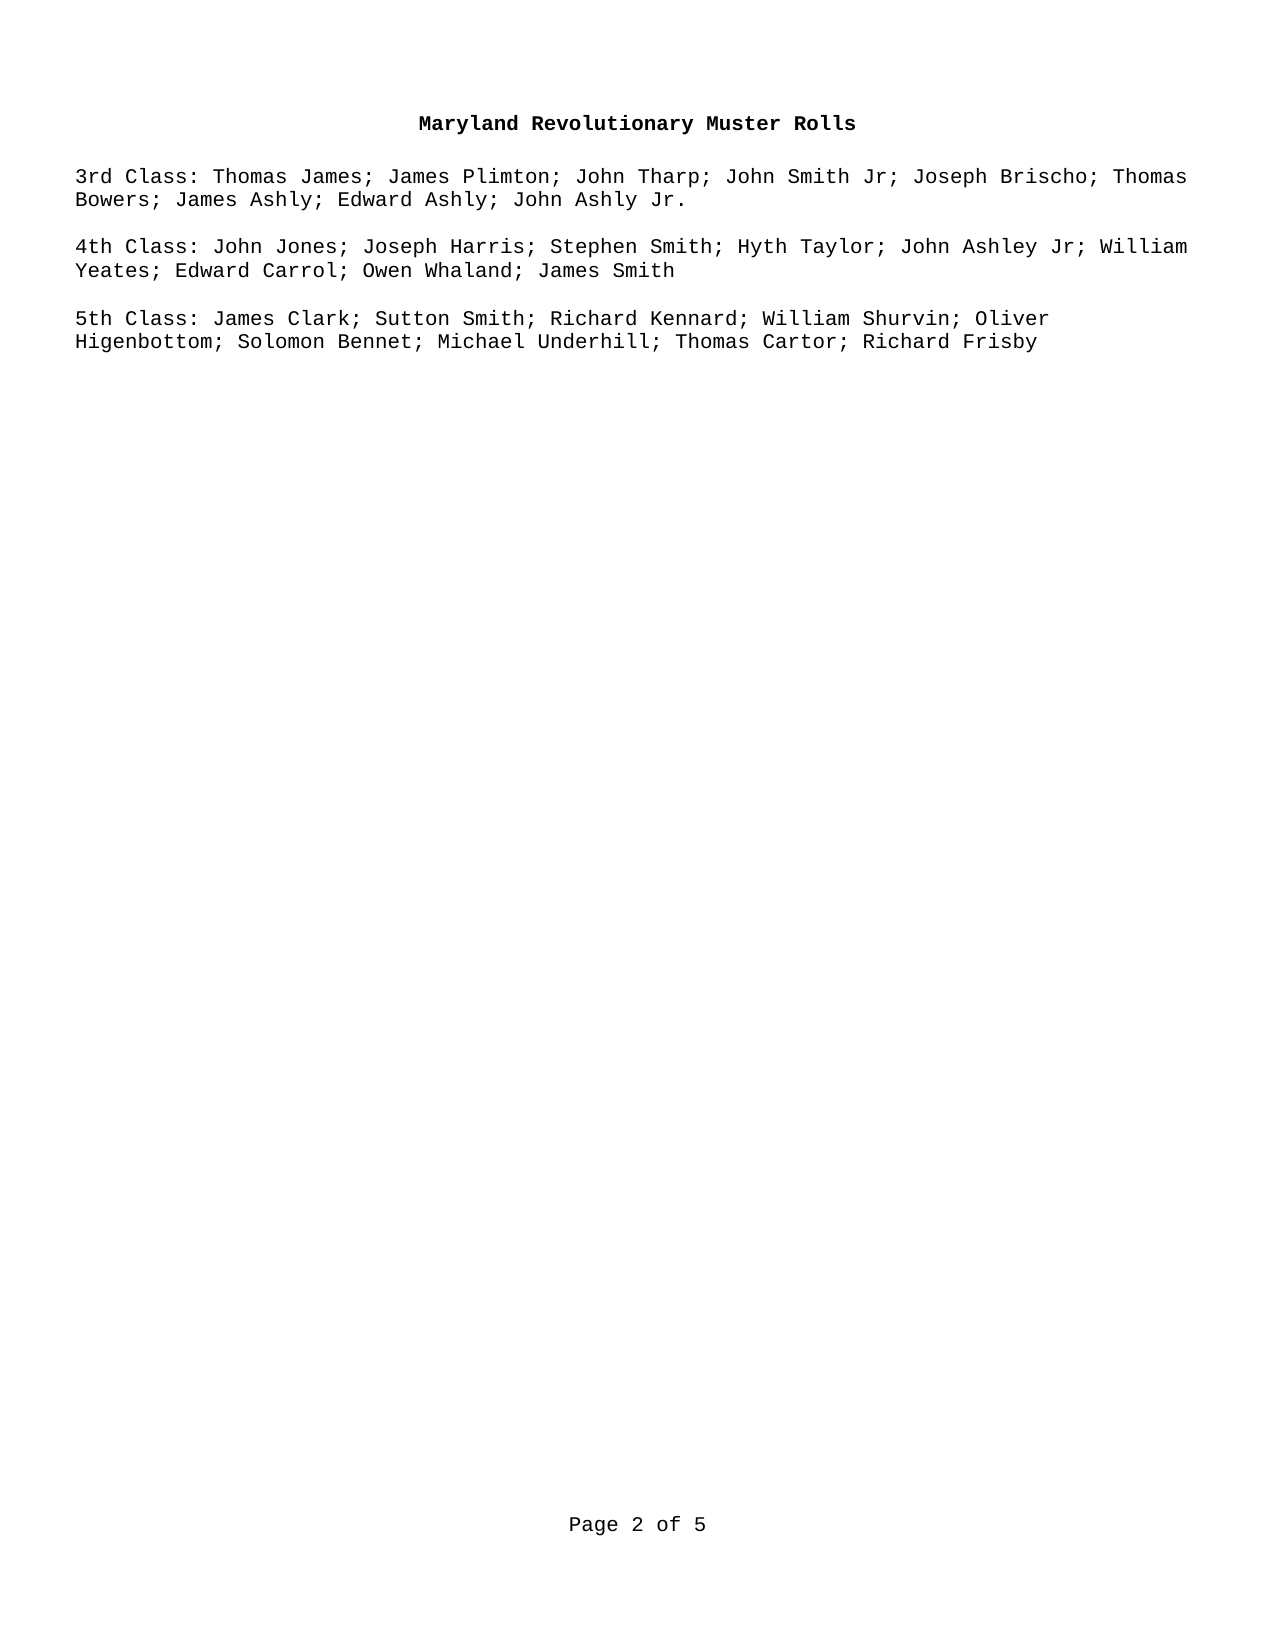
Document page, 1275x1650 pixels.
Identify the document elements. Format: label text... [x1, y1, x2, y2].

text 4th Class: John Jones; Joseph Harris; Stephen Smith; Hyth Taylor; John Ashley Jr; William Yeates; Edward Carrol; Owen Whaland; James Smith [75, 237, 1200, 284]
text 3rd Class: Thomas James; James Plimton; John Tharp; John Smith Jr; Joseph Brischo; Thomas Bowers; James Ashly; Edward Ashly; John Ashly Jr. [75, 166, 1200, 213]
text 5th Class: James Clark; Sutton Smith; Richard Kennard; William Shurvin; Oliver Higenbottom; Solomon Bennet; Michael Underhill; Thomas Cartor; Richard Frisby [75, 307, 1200, 355]
